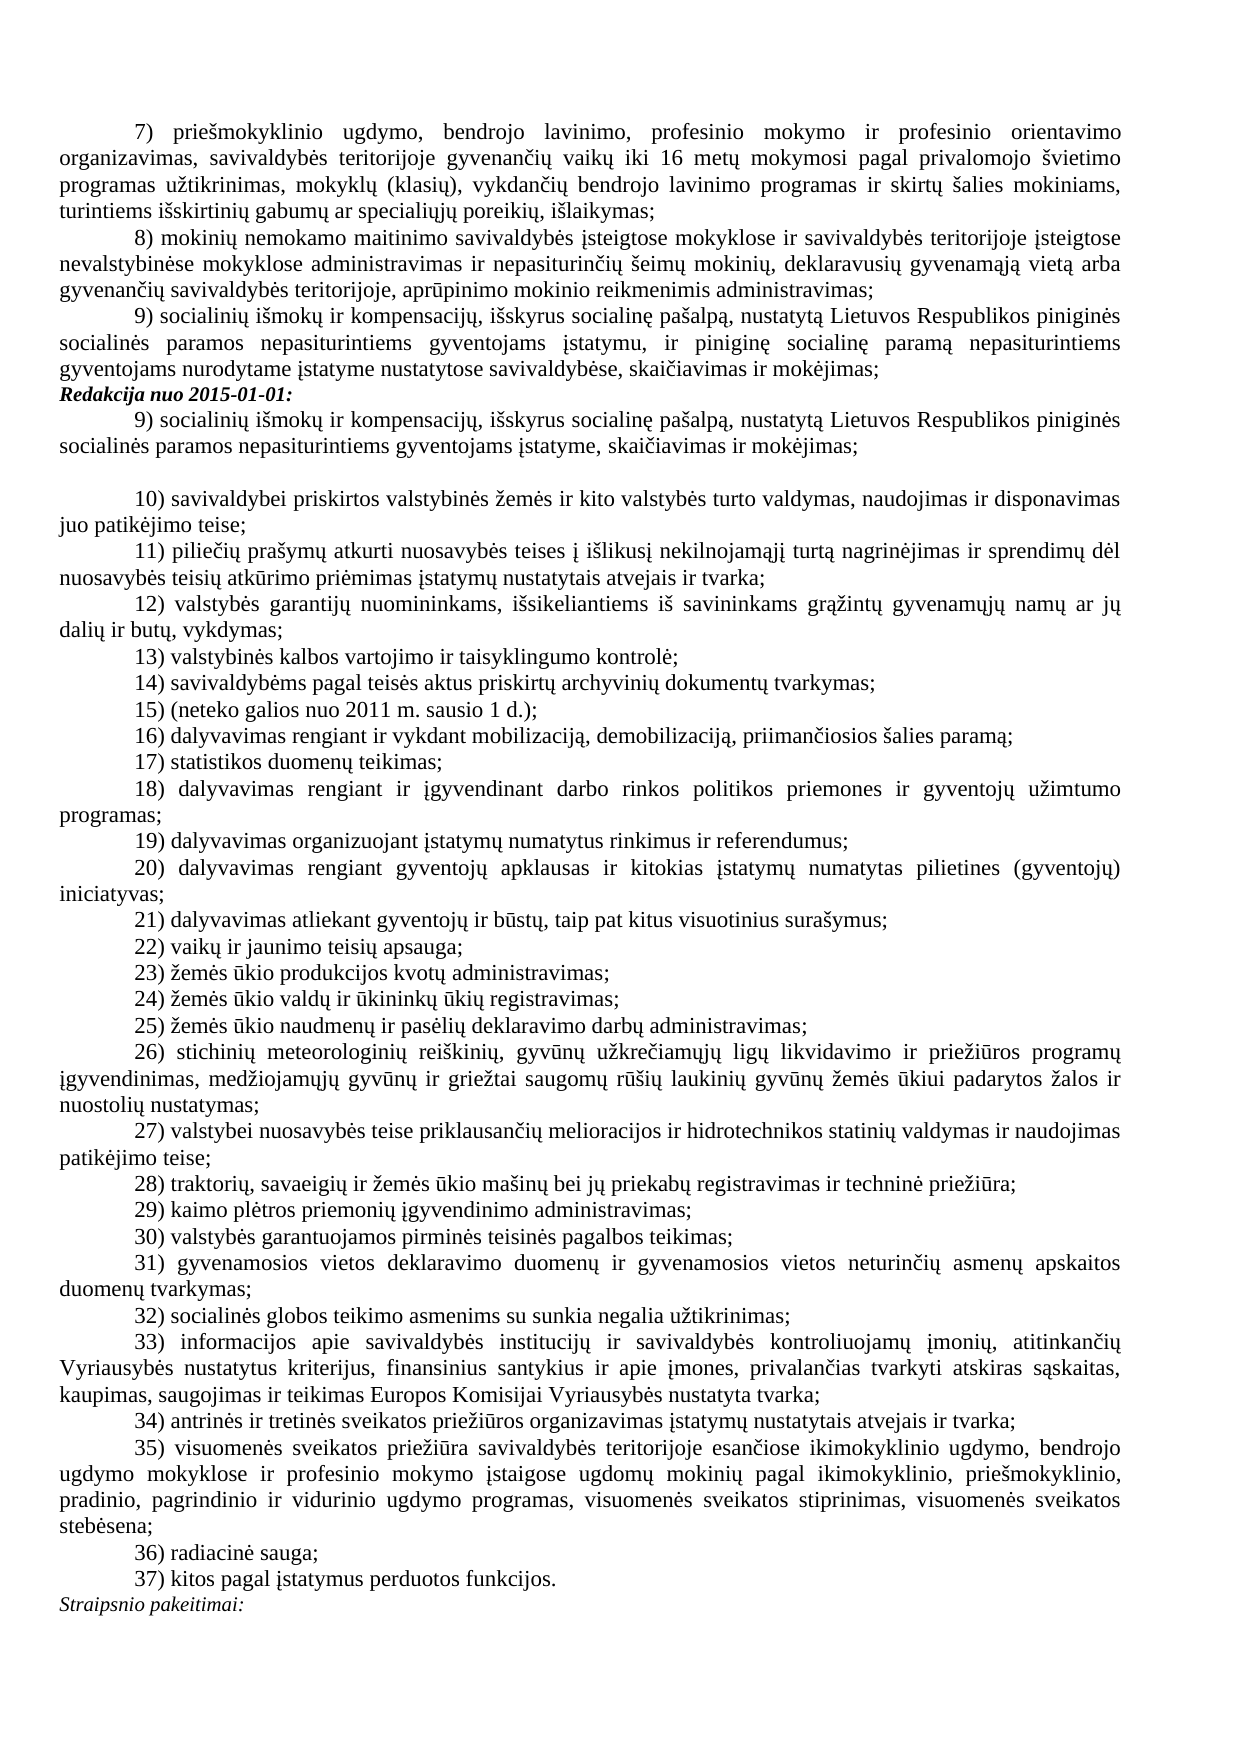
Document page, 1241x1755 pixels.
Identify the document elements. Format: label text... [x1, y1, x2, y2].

text 31) gyvenamosios vietos deklaravimo duomenų ir gyvenamosios vietos neturinčių asmenų apskaitos duomenų tvarkymas; [59, 1249, 1122, 1302]
text Redakcija nuo 2015-01-01: [59, 382, 1122, 406]
text 33) informacijos apie savivaldybės institucijų ir savivaldybės kontroliuojamų įmonių, atitinkančių Vyriausybės nustatytus kriterijus, finansinius santykius ir apie įmones, privalančias tvarkyti atskiras sąskaitas, kaupimas, saugojimas ir teikimas Europos Komisijai Vyriausybės nustatyta tvarka; [59, 1328, 1122, 1407]
text 24) žemės ūkio valdų ir ūkininkų ūkių registravimas; [59, 986, 1122, 1012]
text 34) antrinės ir tretinės sveikatos priežiūros organizavimas įstatymų nustatytais atvejais ir tvarka; [59, 1407, 1122, 1433]
text 9) socialinių išmokų ir kompensacijų, išskyrus socialinę pašalpą, nustatytą Lietuvos Respublikos piniginės socialinės paramos nepasiturintiems gyventojams įstatyme, skaičiavimas ir mokėjimas; [59, 406, 1122, 458]
text 11) piliečių prašymų atkurti nuosavybės teises į išlikusį nekilnojamąjį turtą nagrinėjimas ir sprendimų dėl nuosavybės teisių atkūrimo priėmimas įstatymų nustatytais atvejais ir tvarka; [59, 537, 1122, 590]
text 12) valstybės garantijų nuomininkams, išsikeliantiems iš savininkams grąžintų gyvenamųjų namų ar jų dalių ir butų, vykdymas; [59, 590, 1122, 643]
text 8) mokinių nemokamo maitinimo savivaldybės įsteigtose mokyklose ir savivaldybės teritorijoje įsteigtose nevalstybinėse mokyklose administravimas ir nepasiturinčių šeimų mokinių, deklaravusių gyvenamąją vietą arba gyvenančių savivaldybės teritorijoje, aprūpinimo mokinio reikmenimis administravimas; [59, 223, 1122, 303]
text 10) savivaldybei priskirtos valstybinės žemės ir kito valstybės turto valdymas, naudojimas ir disponavimas juo patikėjimo teise; [59, 485, 1122, 537]
text 23) žemės ūkio produkcijos kvotų administravimas; [59, 959, 1122, 986]
text 25) žemės ūkio naudmenų ir pasėlių deklaravimo darbų administravimas; [59, 1012, 1122, 1038]
text 14) savivaldybėms pagal teisės aktus priskirtų archyvinių dokumentų tvarkymas; [59, 669, 1122, 696]
subtitle 16) dalyvavimas rengiant ir vykdant mobilizaciją, demobilizaciją, priimančiosios šalies paramą; [59, 722, 1122, 748]
text 29) kaimo plėtros priemonių įgyvendinimo administravimas; [59, 1196, 1122, 1223]
text 30) valstybės garantuojamos pirminės teisinės pagalbos teikimas; [59, 1223, 1122, 1249]
text 28) traktorių, savaeigių ir žemės ūkio mašinų bei jų priekabų registravimas ir techninė priežiūra; [59, 1170, 1122, 1196]
text 20) dalyvavimas rengiant gyventojų apklausas ir kitokias įstatymų numatytas pilietines (gyventojų) iniciatyvas; [59, 854, 1122, 906]
text 37) kitos pagal įstatymus perduotos funkcijos. [59, 1565, 1122, 1592]
text 22) vaikų ir jaunimo teisių apsauga; [59, 933, 1122, 959]
text 13) valstybinės kalbos vartojimo ir taisyklingumo kontrolė; [59, 643, 1122, 669]
text 15) (neteko galios nuo 2011 m. sausio 1 d.); [59, 696, 1122, 722]
text 26) stichinių meteorologinių reiškinių, gyvūnų užkrečiamųjų ligų likvidavimo ir priežiūros programų įgyvendinimas, medžiojamųjų gyvūnų ir griežtai saugomų rūšių laukinių gyvūnų žemės ūkiui padarytos žalos ir nuostolių nustatymas; [59, 1038, 1122, 1117]
text 18) dalyvavimas rengiant ir įgyvendinant darbo rinkos politikos priemones ir gyventojų užimtumo programas; [59, 775, 1122, 827]
text 36) radiacinė sauga; [59, 1539, 1122, 1565]
text 21) dalyvavimas atliekant gyventojų ir būstų, taip pat kitus visuotinius surašymus; [59, 906, 1122, 933]
text 27) valstybei nuosavybės teise priklausančių melioracijos ir hidrotechnikos statinių valdymas ir naudojimas patikėjimo teise; [59, 1117, 1122, 1170]
text 7) priešmokyklinio ugdymo, bendrojo lavinimo, profesinio mokymo ir profesinio orientavimo organizavimas, savivaldybės teritorijoje gyvenančių vaikų iki 16 metų mokymosi pagal privalomojo švietimo programas užtikrinimas, mokyklų (klasių), vykdančių bendrojo lavinimo programas ir skirtų šalies mokiniams, turintiems išskirtinių gabumų ar specialiųjų poreikių, išlaikymas; [59, 118, 1122, 223]
text 32) socialinės globos teikimo asmenims su sunkia negalia užtikrinimas; [59, 1302, 1122, 1328]
text 19) dalyvavimas organizuojant įstatymų numatytus rinkimus ir referendumus; [59, 827, 1122, 854]
text Straipsnio pakeitimai: [59, 1592, 1122, 1616]
text 17) statistikos duomenų teikimas; [59, 748, 1122, 775]
text 9) socialinių išmokų ir kompensacijų, išskyrus socialinę pašalpą, nustatytą Lietuvos Respublikos piniginės socialinės paramos nepasiturintiems gyventojams įstatymu, ir piniginę socialinę paramą nepasiturintiems gyventojams nurodytame įstatyme nustatytose savivaldybėse, skaičiavimas ir mokėjimas; [59, 303, 1122, 382]
text 35) visuomenės sveikatos priežiūra savivaldybės teritorijoje esančiose ikimokyklinio ugdymo, bendrojo ugdymo mokyklose ir profesinio mokymo įstaigose ugdomų mokinių pagal ikimokyklinio, priešmokyklinio, pradinio, pagrindinio ir vidurinio ugdymo programas, visuomenės sveikatos stiprinimas, visuomenės sveikatos stebėsena; [59, 1433, 1122, 1539]
